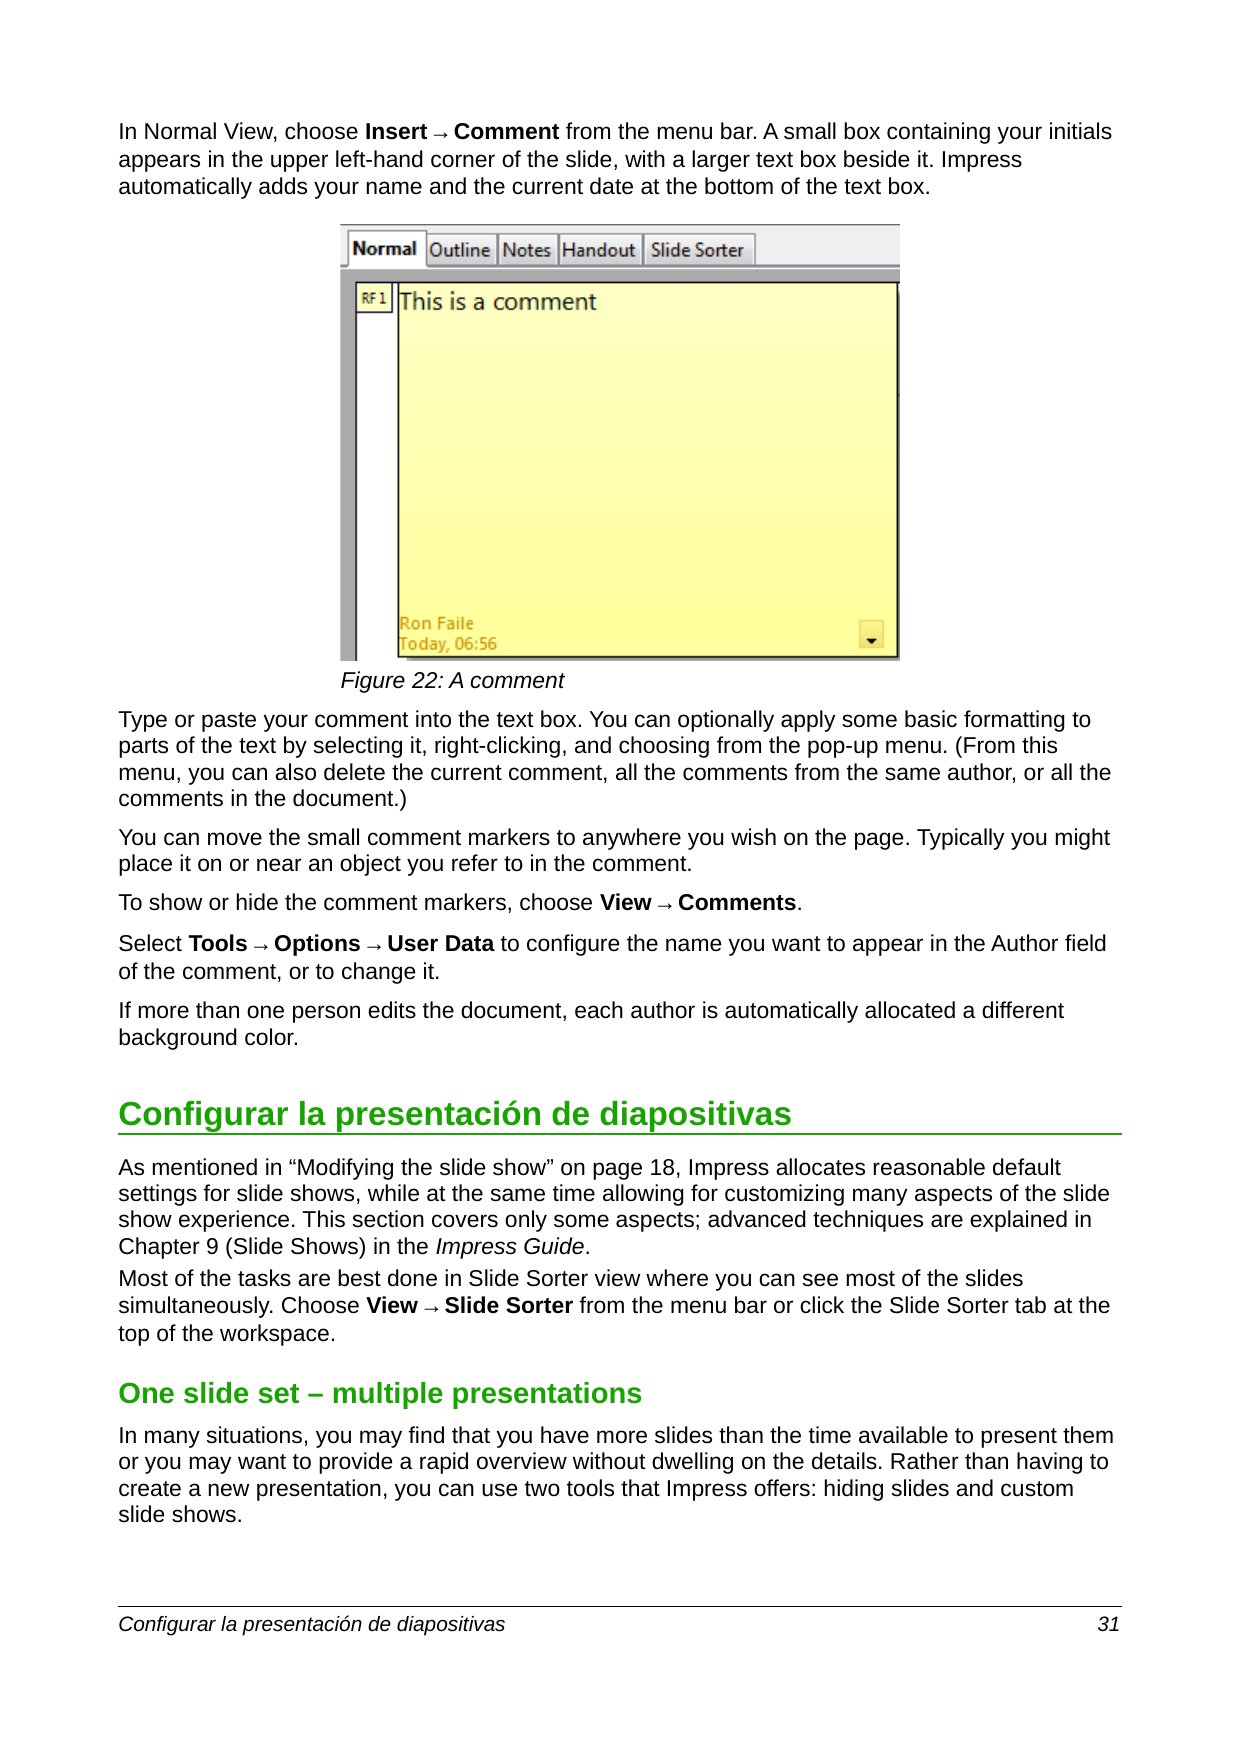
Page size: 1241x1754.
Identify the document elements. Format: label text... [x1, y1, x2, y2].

text You can move the small comment markers to anywhere you wish on the page. Typically you might place it on or near an object you refer to in the comment. [118, 824, 1122, 877]
list Most of the tasks are best done in Slide Sorter view where you can see most of the slides simultaneously. Choose View → Slide Sorter from the menu bar or click the Slide Sorter tab at the top of the workspace. [118, 1265, 1122, 1346]
text In Normal View, choose Insert → Comment from the menu bar. A small box containing your initials appears in the upper left-hand corner of the slide, with a larger text box beside it. Impress automatically adds your name and the current date at the bottom of the text box. [118, 118, 1122, 199]
list As mentioned in “Modifying the slide show” on page 18, Impress allocates reasonable default settings for slide shows, while at the same time allowing for customizing many aspects of the slide show experience. This section covers only some aspects; advanced techniques are explained in Chapter 9 (Slide Shows) in the Impress Guide. [118, 1153, 1122, 1259]
subtitle Configurar la presentación de diapositivas [118, 1094, 1122, 1133]
text Figure 22: A comment [340, 667, 900, 693]
text If more than one person edits the document, each author is automatically allocated a different background color. [118, 997, 1122, 1050]
picture [340, 224, 900, 661]
text Type or paste your comment into the text box. You can optionally apply some basic formatting to parts of the text by selecting it, right-clicking, and choosing from the pop-up menu. (From this menu, you can also delete the current comment, all the comments from the same author, or all the comments in the document.) [118, 706, 1122, 811]
text To show or hide the comment markers, choose View → Comments. [118, 889, 1122, 917]
text Select Tools → Options → User Data to configure the name you want to appear in the Author field of the comment, or to change it. [118, 930, 1122, 984]
subtitle One slide set – multiple presentations [118, 1376, 1122, 1409]
text In many situations, you may find that you have more slides than the time available to present them or you may want to provide a rapid overview without dwelling on the details. Rather than having to create a new presentation, you can use two tools that Impress offers: hiding slides and custom slide shows. [118, 1422, 1122, 1527]
